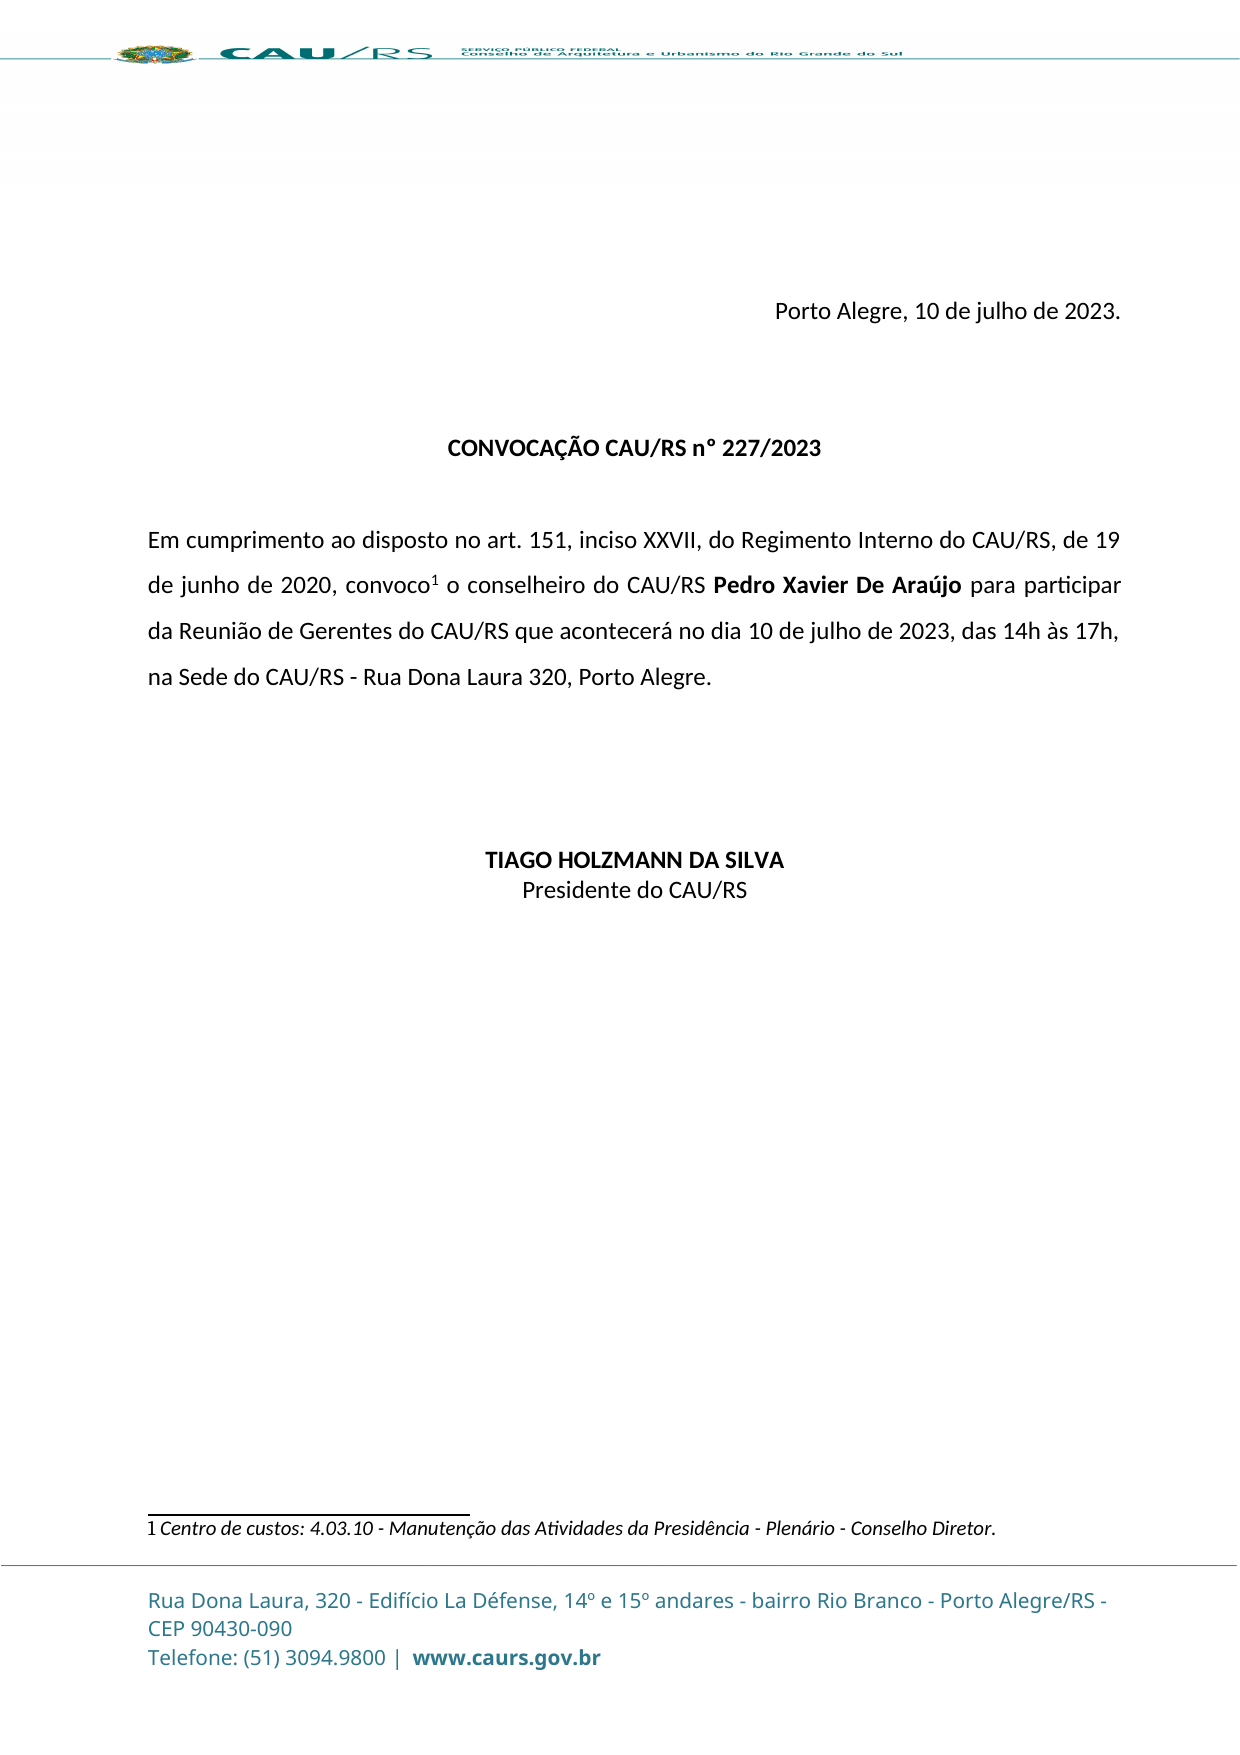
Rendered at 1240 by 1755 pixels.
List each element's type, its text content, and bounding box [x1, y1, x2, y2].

text Porto Alegre, 10 de julho de 2023. [148, 295, 1121, 326]
text TIAGO HOLZMANN DA SILVA [148, 844, 1121, 874]
text Centro de custos: 4.03.10 - Manutenção das Atividades da Presidência - Plenário - Conselho Diretor. [148, 1515, 1121, 1540]
text Presidente do CAU/RS [148, 874, 1121, 905]
text CONVOCAÇÃO CAU/RS nº 227/2023 [148, 432, 1121, 463]
text Em cumprimento ao disposto no art. 151, inciso XXVII, do Regimento Interno do CAU/RS, de 19 de junho de 2020, convoco o conselheiro do CAU/RS Pedro Xavier De Araújo para participar da Reunião de Gerentes do CAU/RS que acontecerá no dia 10 de julho de 2023, das 14h às 17h, na Sede do CAU/RS - Rua Dona Laura 320, Porto Alegre. [148, 524, 1121, 692]
